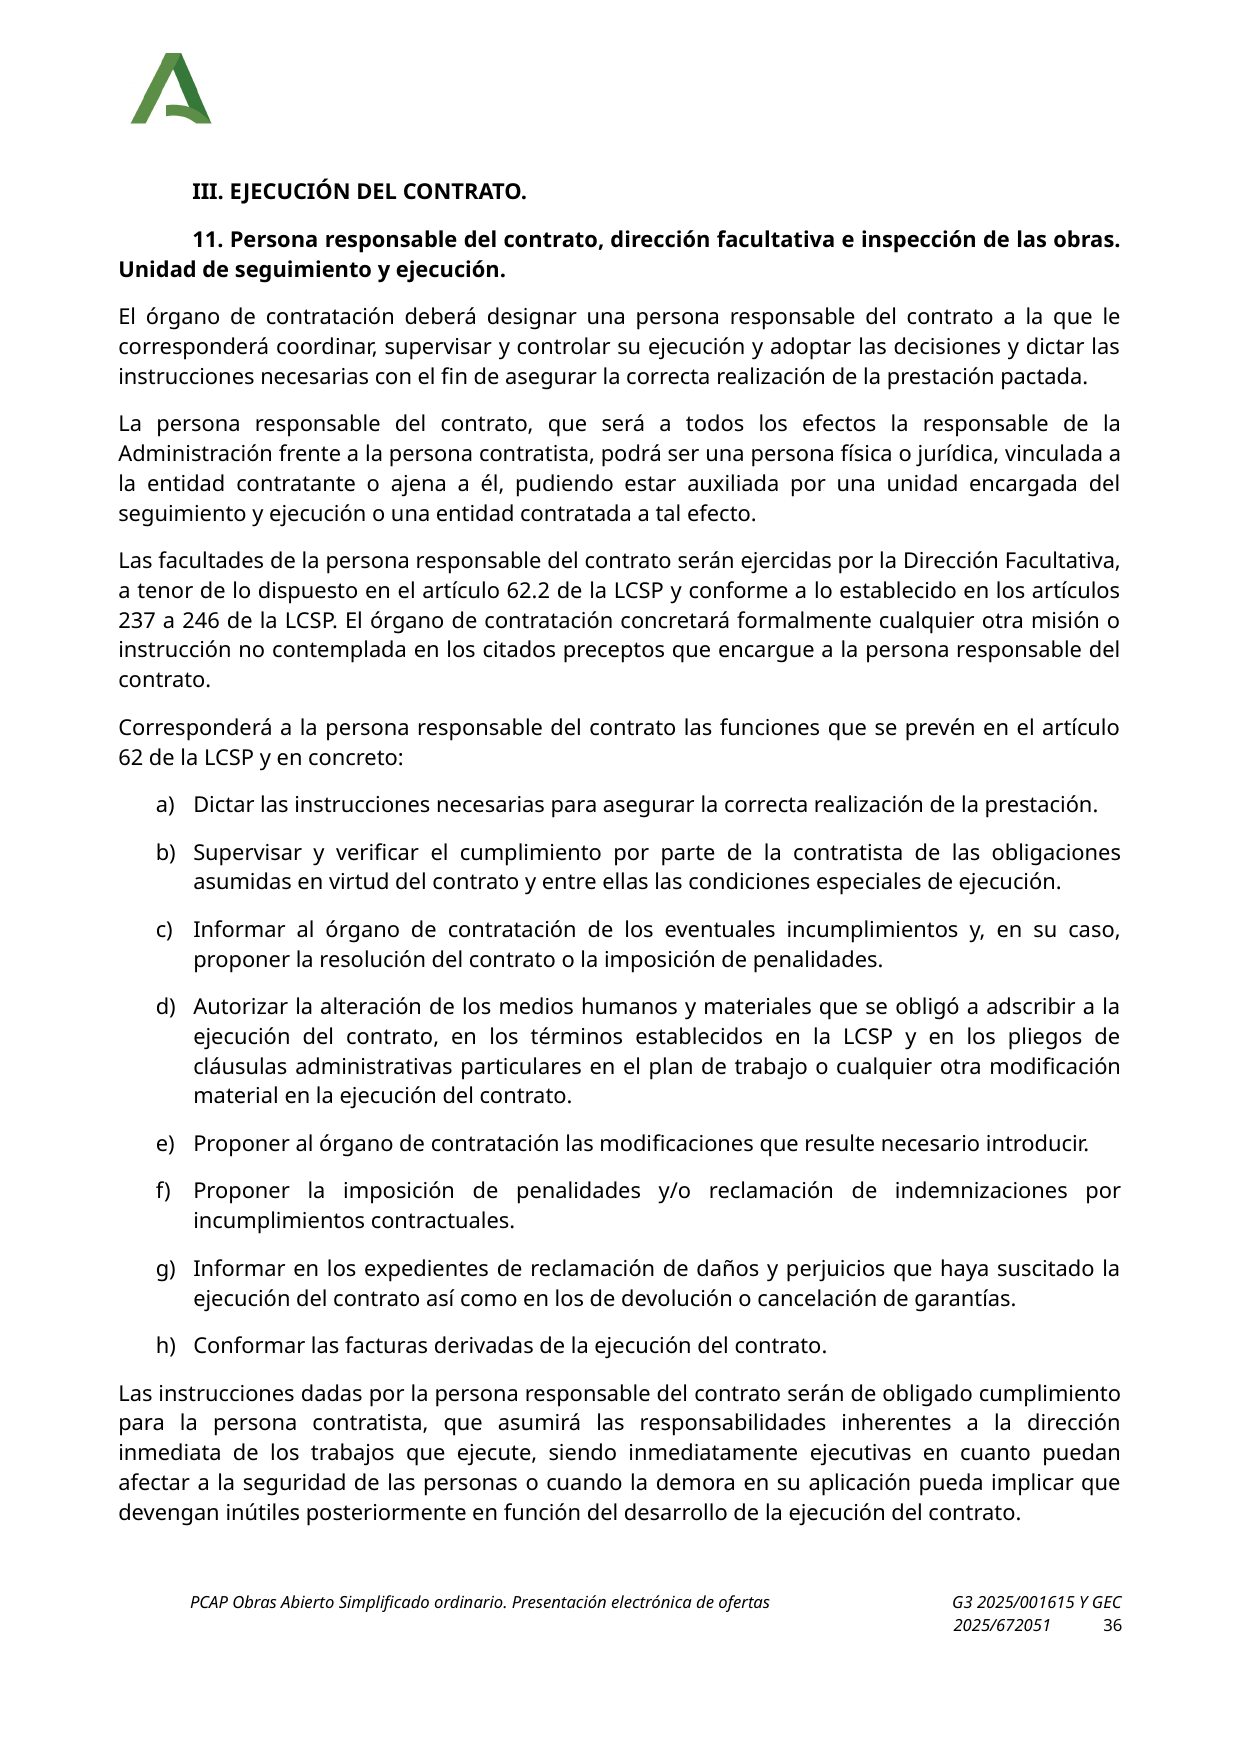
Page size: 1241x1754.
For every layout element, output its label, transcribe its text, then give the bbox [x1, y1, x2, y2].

text El órgano de contratación deberá designar una persona responsable del contrato a la que le corresponderá coordinar, supervisar y controlar su ejecución y adoptar las decisiones y dictar las instrucciones necesarias con el fin de asegurar la correcta realización de la prestación pactada. [118, 301, 1122, 391]
text Las facultades de la persona responsable del contrato serán ejercidas por la Dirección Facultativa, a tenor de lo dispuesto en el artículo 62.2 de la LCSP y conforme a lo establecido en los artículos 237 a 246 de la LCSP. El órgano de contratación concretará formalmente cualquier otra misión o instrucción no contemplada en los citados preceptos que encargue a la persona responsable del contrato. [118, 545, 1122, 694]
picture [127, 48, 216, 128]
subtitle 11. Persona responsable del contrato, dirección facultativa e inspección de las obras. Unidad de seguimiento y ejecución. [118, 224, 1122, 283]
list Supervisar y verificar el cumplimiento por parte de la contratista de las obligaciones asumidas en virtud del contrato y entre ellas las condiciones especiales de ejecución. [156, 837, 1122, 896]
text Las instrucciones dadas por la persona responsable del contrato serán de obligado cumplimiento para la persona contratista, que asumirá las responsabilidades inherentes a la dirección inmediata de los trabajos que ejecute, siendo inmediatamente ejecutivas en cuanto puedan afectar a la seguridad de las personas o cuando la demora en su aplicación pueda implicar que devengan inútiles posteriormente en función del desarrollo de la ejecución del contrato. [118, 1378, 1122, 1527]
list Conformar las facturas derivadas de la ejecución del contrato. [156, 1330, 1122, 1360]
list Informar al órgano de contratación de los eventuales incumplimientos y, en su caso, proponer la resolución del contrato o la imposición de penalidades. [156, 914, 1122, 973]
text La persona responsable del contrato, que será a todos los efectos la responsable de la Administración frente a la persona contratista, podrá ser una persona física o jurídica, vinculada a la entidad contratante o ajena a él, pudiendo estar auxiliada por una unidad encargada del seguimiento y ejecución o una entidad contratada a tal efecto. [118, 408, 1122, 527]
list Dictar las instrucciones necesarias para asegurar la correcta realización de la prestación. [156, 789, 1122, 819]
list Informar en los expedientes de reclamación de daños y perjuicios que haya suscitado la ejecución del contrato así como en los de devolución o cancelación de garantías. [156, 1253, 1122, 1312]
list Autorizar la alteración de los medios humanos y materiales que se obligó a adscribir a la ejecución del contrato, en los términos establecidos en la LCSP y en los pliegos de cláusulas administrativas particulares en el plan de trabajo o cualquier otra modificación material en la ejecución del contrato. [156, 991, 1122, 1110]
list Proponer la imposición de penalidades y/o reclamación de indemnizaciones por incumplimientos contractuales. [156, 1176, 1122, 1235]
text Corresponderá a la persona responsable del contrato las funciones que se prevén en el artículo 62 de la LCSP y en concreto: [118, 712, 1122, 771]
list Proponer al órgano de contratación las modificaciones que resulte necesario introducir. [156, 1128, 1122, 1158]
subtitle III. EJECUCIÓN DEL CONTRATO. [118, 176, 1122, 206]
